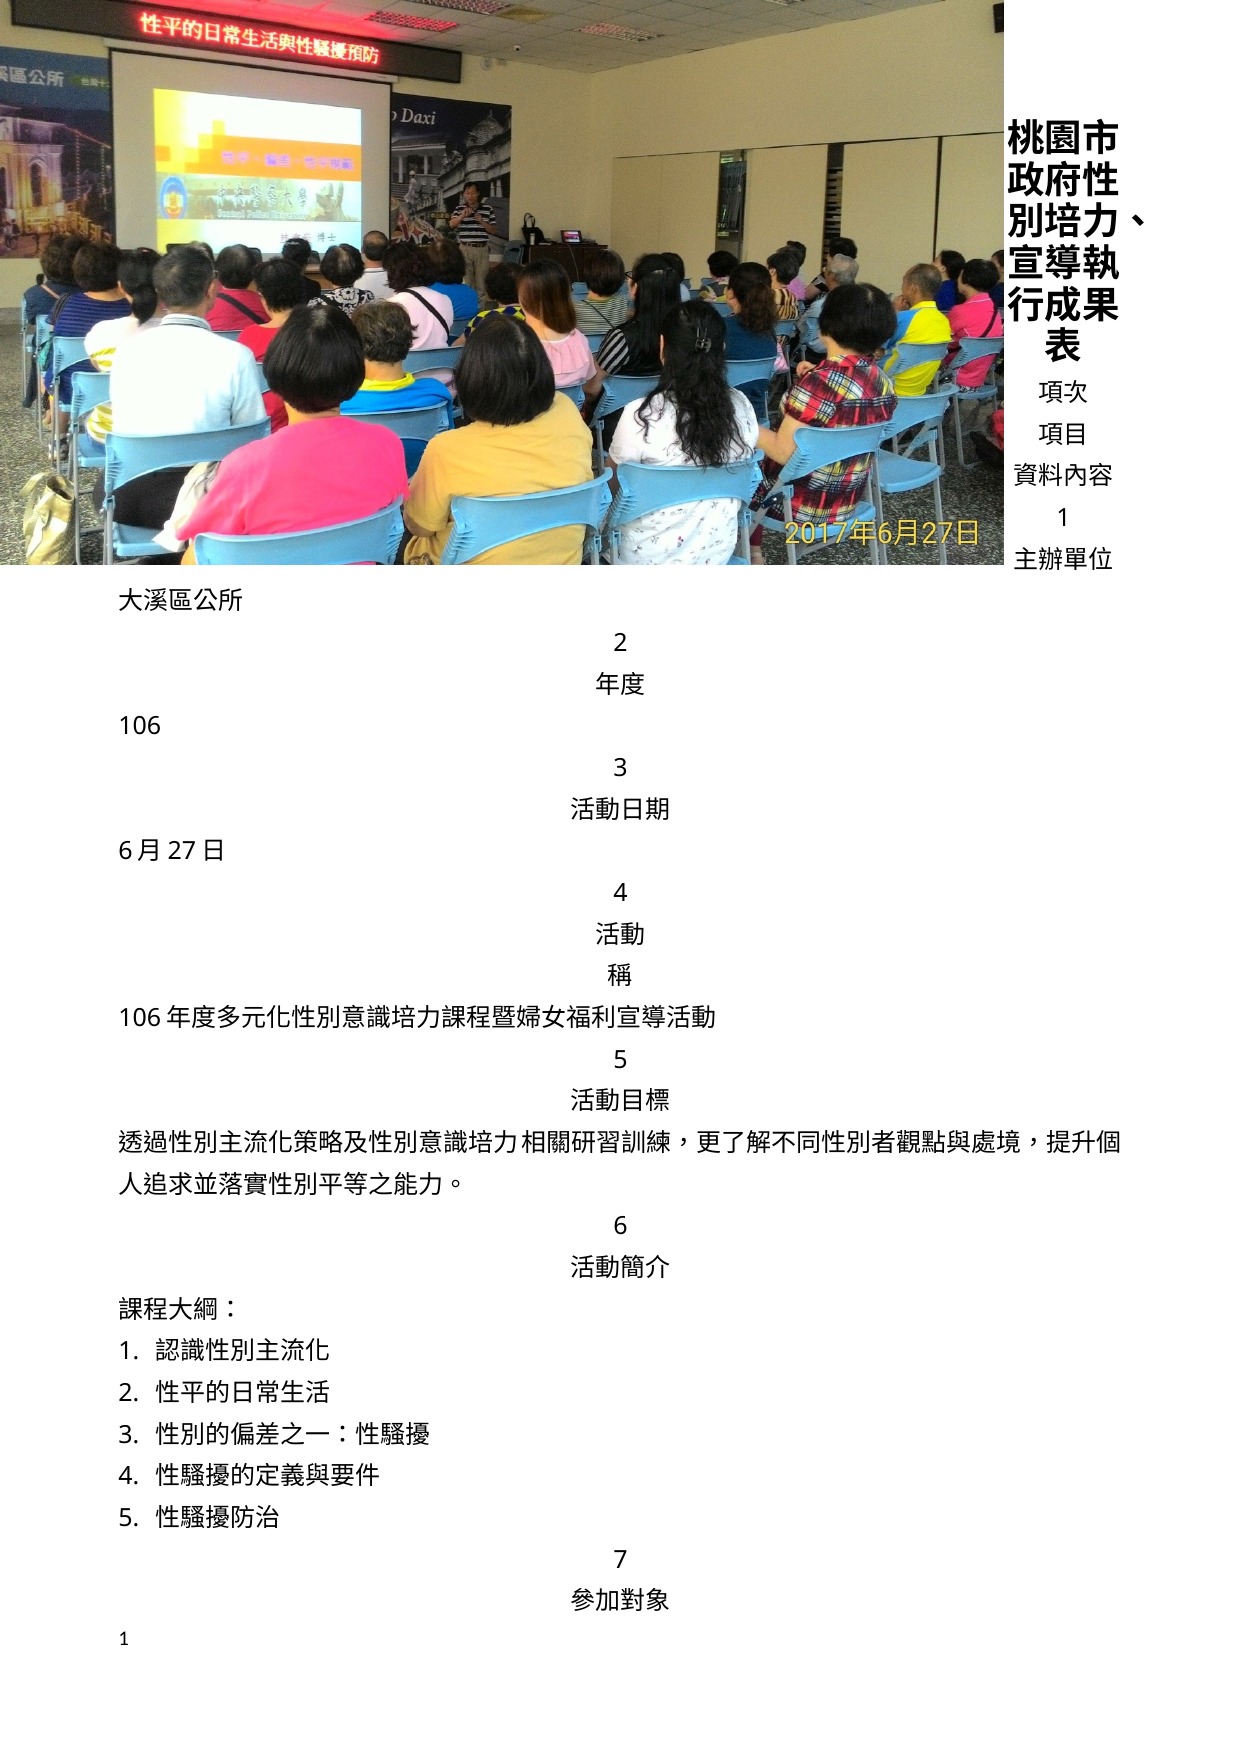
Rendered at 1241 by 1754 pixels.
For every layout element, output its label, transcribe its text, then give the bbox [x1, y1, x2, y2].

text 主辦單位 [118, 535, 1122, 576]
text 活動簡介 [118, 1243, 1122, 1285]
list 性平的日常生活 [118, 1368, 1122, 1410]
text 3 [118, 743, 1122, 785]
list 性騷擾的定義與要件 [118, 1451, 1122, 1493]
text 項次 [1004, 368, 1122, 410]
text 2 [118, 618, 1122, 660]
list 性騷擾防治 [118, 1493, 1122, 1535]
text 桃園市政府性別培力、宣導執行成果表 [1004, 118, 1122, 368]
text 年度 [118, 660, 1122, 701]
text 課程大綱： [118, 1285, 1122, 1326]
text 106年度多元化性別意識培力課程暨婦女福利宣導活動 [118, 993, 1122, 1035]
text 4 [118, 868, 1122, 910]
list 性別的偏差之一：性騷擾 [118, 1410, 1122, 1451]
text 透過性別主流化策略及性別意識培力相關研習訓練，更了解不同性別者觀點與處境，提升個人追求並落實性別平等之能力。 [118, 1118, 1122, 1201]
text 資料內容 [1004, 451, 1122, 493]
text 6 [118, 1201, 1122, 1243]
text 6月27日 [118, 826, 1122, 868]
text 稱 [118, 951, 1122, 993]
text 1 [1004, 493, 1122, 535]
text 活動 [118, 910, 1122, 951]
text 活動日期 [118, 785, 1122, 826]
text 7 [118, 1535, 1122, 1576]
picture [0, 0, 1004, 565]
text 大溪區公所 [118, 576, 1122, 618]
text 參加對象 [118, 1576, 1122, 1618]
text 項目 [1004, 410, 1122, 451]
text 活動目標 [118, 1076, 1122, 1118]
text 106 [118, 701, 1122, 743]
text 5 [118, 1035, 1122, 1076]
list 認識性別主流化 [118, 1326, 1122, 1368]
